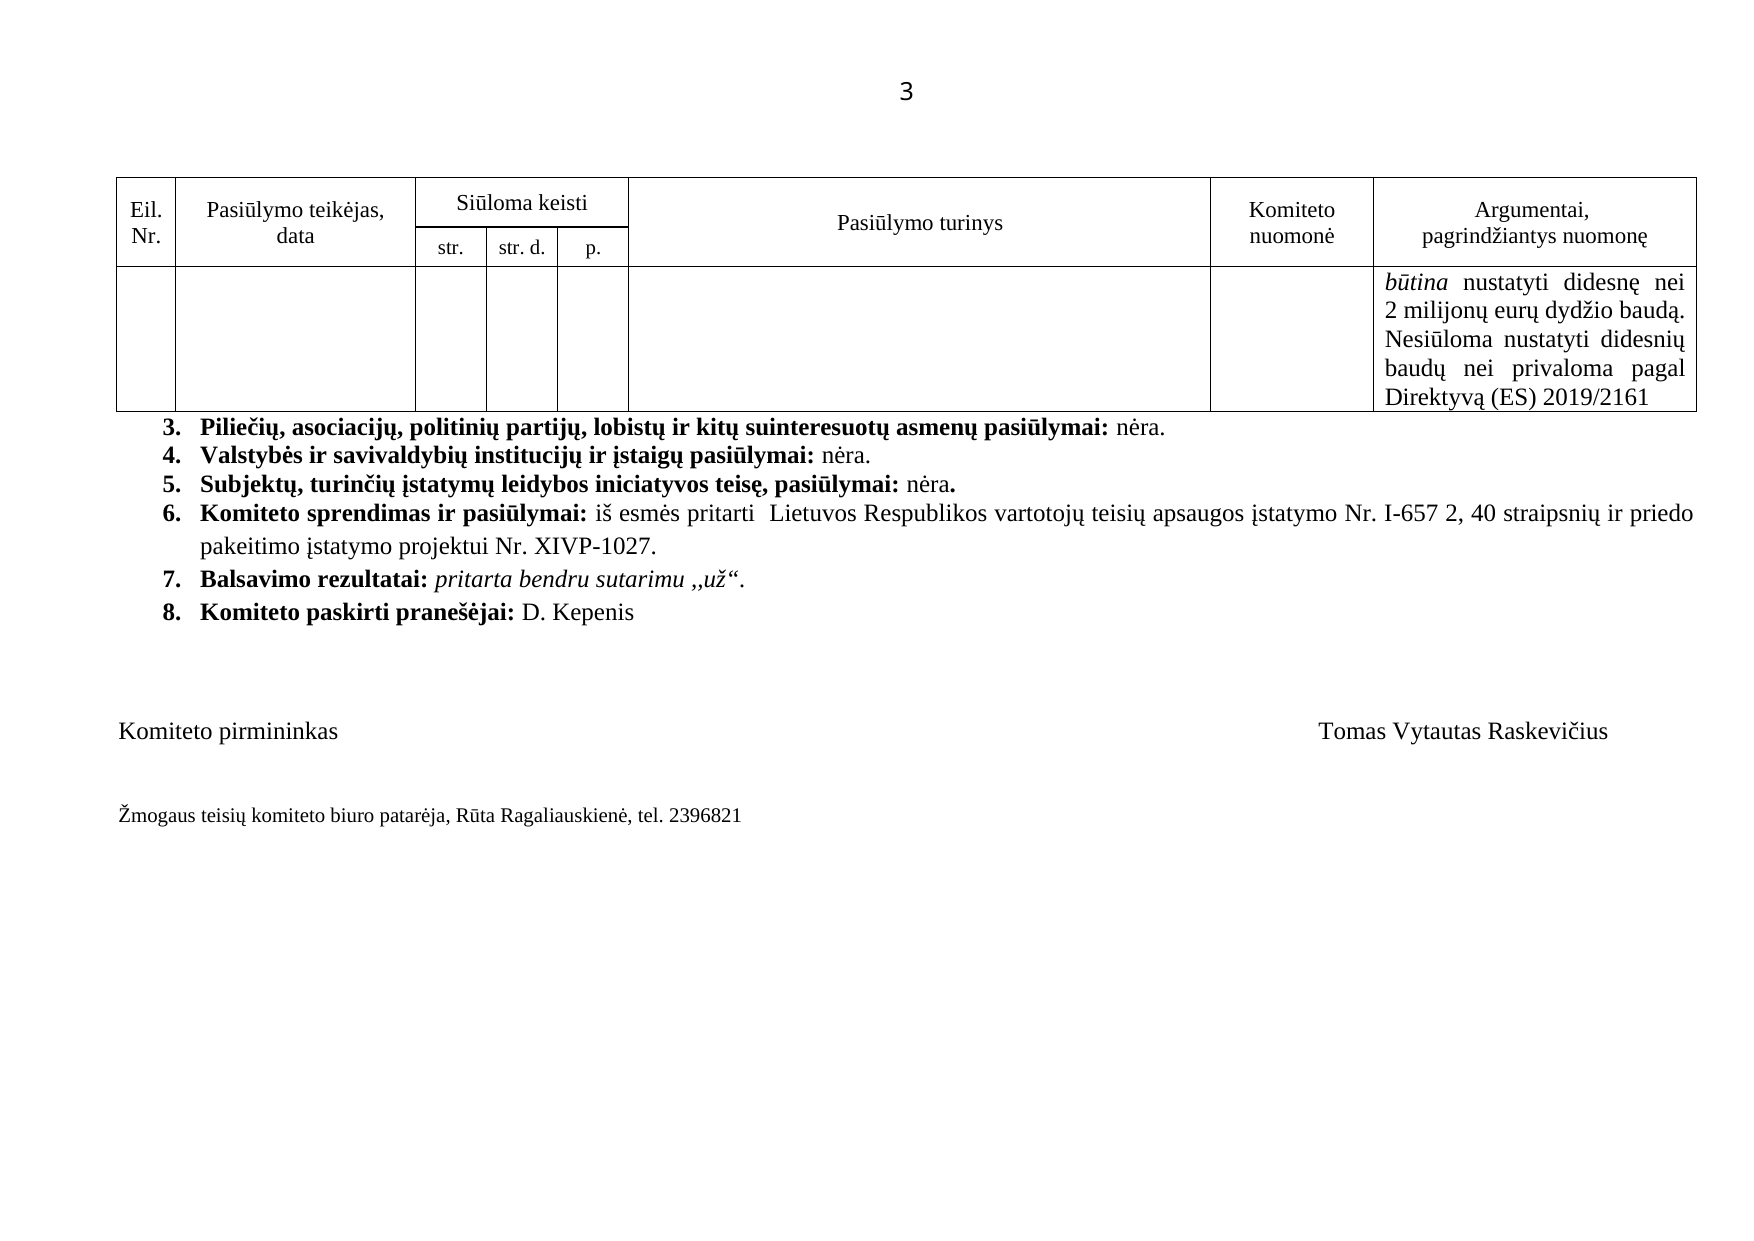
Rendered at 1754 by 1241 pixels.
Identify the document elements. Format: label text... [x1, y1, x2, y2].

text Komiteto pirmininkas (Parašas) Tomas Vytautas Raskevičius [118, 716, 1695, 745]
table_cell būtina nustatyti didesnę nei 2 milijonų eurų dydžio baudą. Nesiūloma nustatyti didesnių baudų nei privaloma pagal Direktyvą (ES) 2019/2161 [1374, 267, 1696, 411]
list Balsavimo rezultatai: pritarta bendru sutarimu ,,už“. [162, 564, 1695, 593]
table_header Siūloma keisti [416, 178, 628, 226]
table_cell [416, 267, 486, 411]
table_header Argumentai, pagrindžiantys nuomonę [1374, 178, 1696, 266]
text Žmogaus teisių komiteto biuro patarėja, Rūta Ragaliauskienė, tel. 2396821 [118, 802, 1695, 827]
table_header Eil. Nr. [117, 178, 175, 266]
table_header Pasiūlymo teikėjas, data [176, 178, 415, 266]
table_cell [629, 267, 1210, 411]
list Subjektų, turinčių įstatymų leidybos iniciatyvos teisę, pasiūlymai: nėra. [162, 469, 1695, 498]
table_cell str. d. [487, 228, 557, 266]
table_header Pasiūlymo turinys [629, 178, 1210, 266]
list Komiteto sprendimas ir pasiūlymai: iš esmės pritarti Lietuvos Respublikos vartotojų teisių apsaugos įstatymo Nr. I-657 2, 40 straipsnių ir priedo pakeitimo įstatymo projektui Nr. XIVP-1027. [162, 498, 1695, 560]
list Komiteto paskirti pranešėjai: D. Kepenis [162, 597, 1695, 626]
list Valstybės ir savivaldybių institucijų ir įstaigų pasiūlymai: nėra. [162, 440, 1695, 469]
list Piliečių, asociacijų, politinių partijų, lobistų ir kitų suinteresuotų asmenų pasiūlymai: nėra. [162, 412, 1695, 440]
table_cell [117, 267, 175, 411]
table_cell [558, 267, 628, 411]
table_cell [176, 267, 415, 411]
table_cell [1211, 267, 1373, 411]
table_cell str. [416, 228, 486, 266]
table_cell [487, 267, 557, 411]
table_cell p. [558, 228, 628, 266]
table_header Komiteto nuomonė [1211, 178, 1373, 266]
